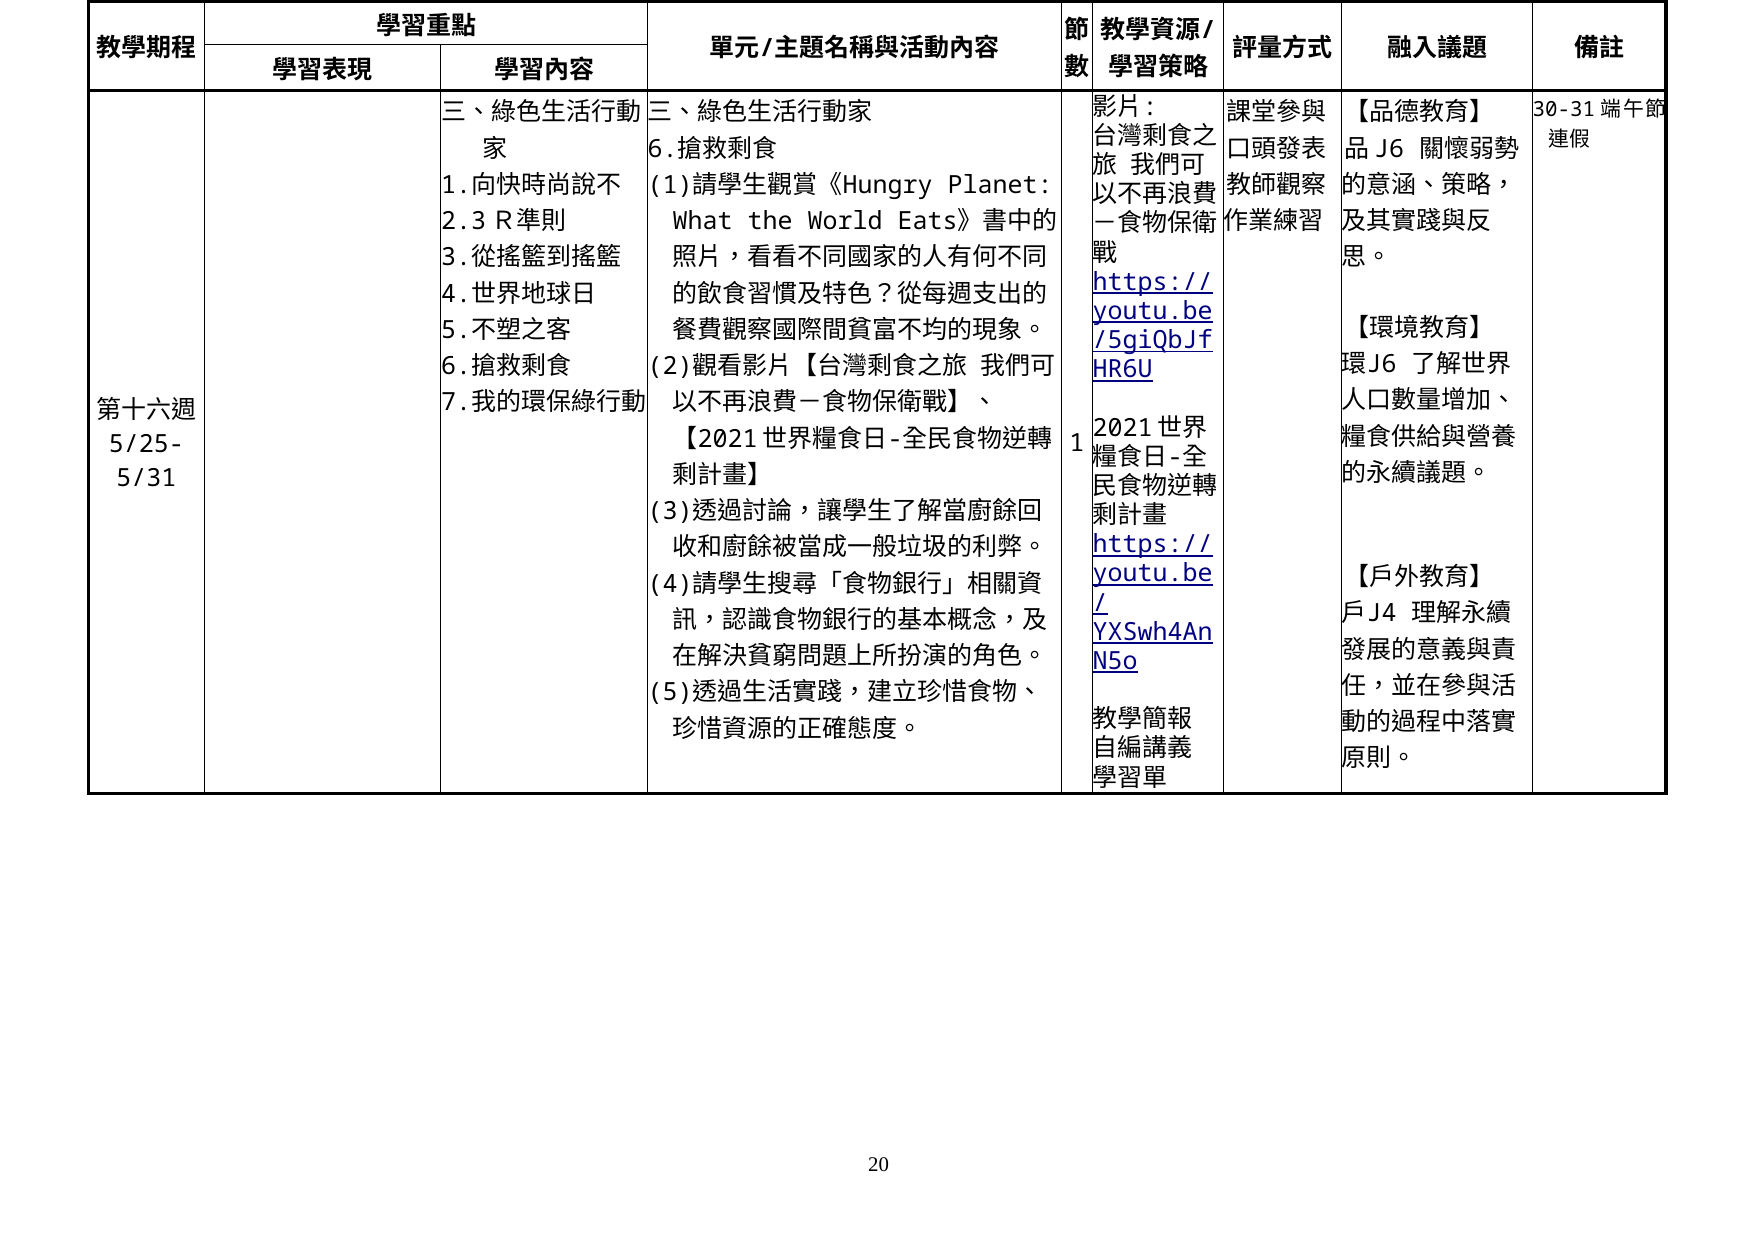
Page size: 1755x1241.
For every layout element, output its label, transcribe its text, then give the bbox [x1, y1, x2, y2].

table_header 教學期程 [90, 3, 204, 89]
table_header 單元/主題名稱與活動內容 [648, 3, 1061, 89]
table_header 融入議題 [1342, 3, 1532, 89]
table_header 節數 [1062, 3, 1092, 89]
table_cell 三、綠色生活行動家 1.向快時尚說不 2.3Ｒ準則 3.從搖籃到搖籃 4.世界地球日 5.不塑之客 6.搶救剩食 7.我的環保綠行動 [441, 92, 647, 792]
table_header 學習重點 [205, 3, 647, 44]
table_cell 課堂參與 口頭發表 教師觀察 作業練習 [1224, 92, 1341, 792]
table_cell 1 [1062, 92, 1092, 792]
table_cell 【品德教育】 品J6 關懷弱勢的意涵、策略，及其實踐與反思。 【環境教育】 環J6 了解世界人口數量增加、糧食供給與營養的永續議題。 【戶外教育】 戶J4 理解永續發展的意義與責任，並在參與活動的過程中落實原則。 [1342, 92, 1532, 792]
table_cell 三、綠色生活行動家 6.搶救剩食 (1)請學生觀賞《Hungry Planet: What the World Eats》書中的照片，看看不同國家的人有何不同的飲食習慣及特色？從每週支出的餐費觀察國際間貧富不均的現象。 (2)觀看影片【台灣剩食之旅 我們可以不再浪費－食物保衛戰】、【2021世界糧食日-全民食物逆轉剩計畫】 (3)透過討論，讓學生了解當廚餘回收和廚餘被當成一般垃圾的利弊。 (4)請學生搜尋「食物銀行」相關資訊，認識食物銀行的基本概念，及在解決貧窮問題上所扮演的角色。 (5)透過生活實踐，建立珍惜食物、珍惜資源的正確態度。 [648, 92, 1061, 792]
table_cell 第十六週5/25-5/31 [90, 92, 204, 792]
table_cell 學習表現 [205, 45, 440, 89]
table_header 教學資源/ 學習策略 [1093, 3, 1223, 89]
table_cell 學習內容 [441, 45, 647, 89]
table_cell [205, 92, 440, 792]
table_header 評量方式 [1224, 3, 1341, 89]
table_cell 影片: 台灣剩食之旅 我們可以不再浪費－食物保衛戰https://youtu.be/5giQbJfHR6U 2021世界糧食日-全民食物逆轉剩計畫https://youtu.be/YXSwh4AnN5o 教學簡報 自編講義 學習單 [1093, 92, 1223, 792]
table_cell 30-31端午節連假 [1533, 92, 1664, 792]
table_header 備註 [1533, 3, 1664, 89]
